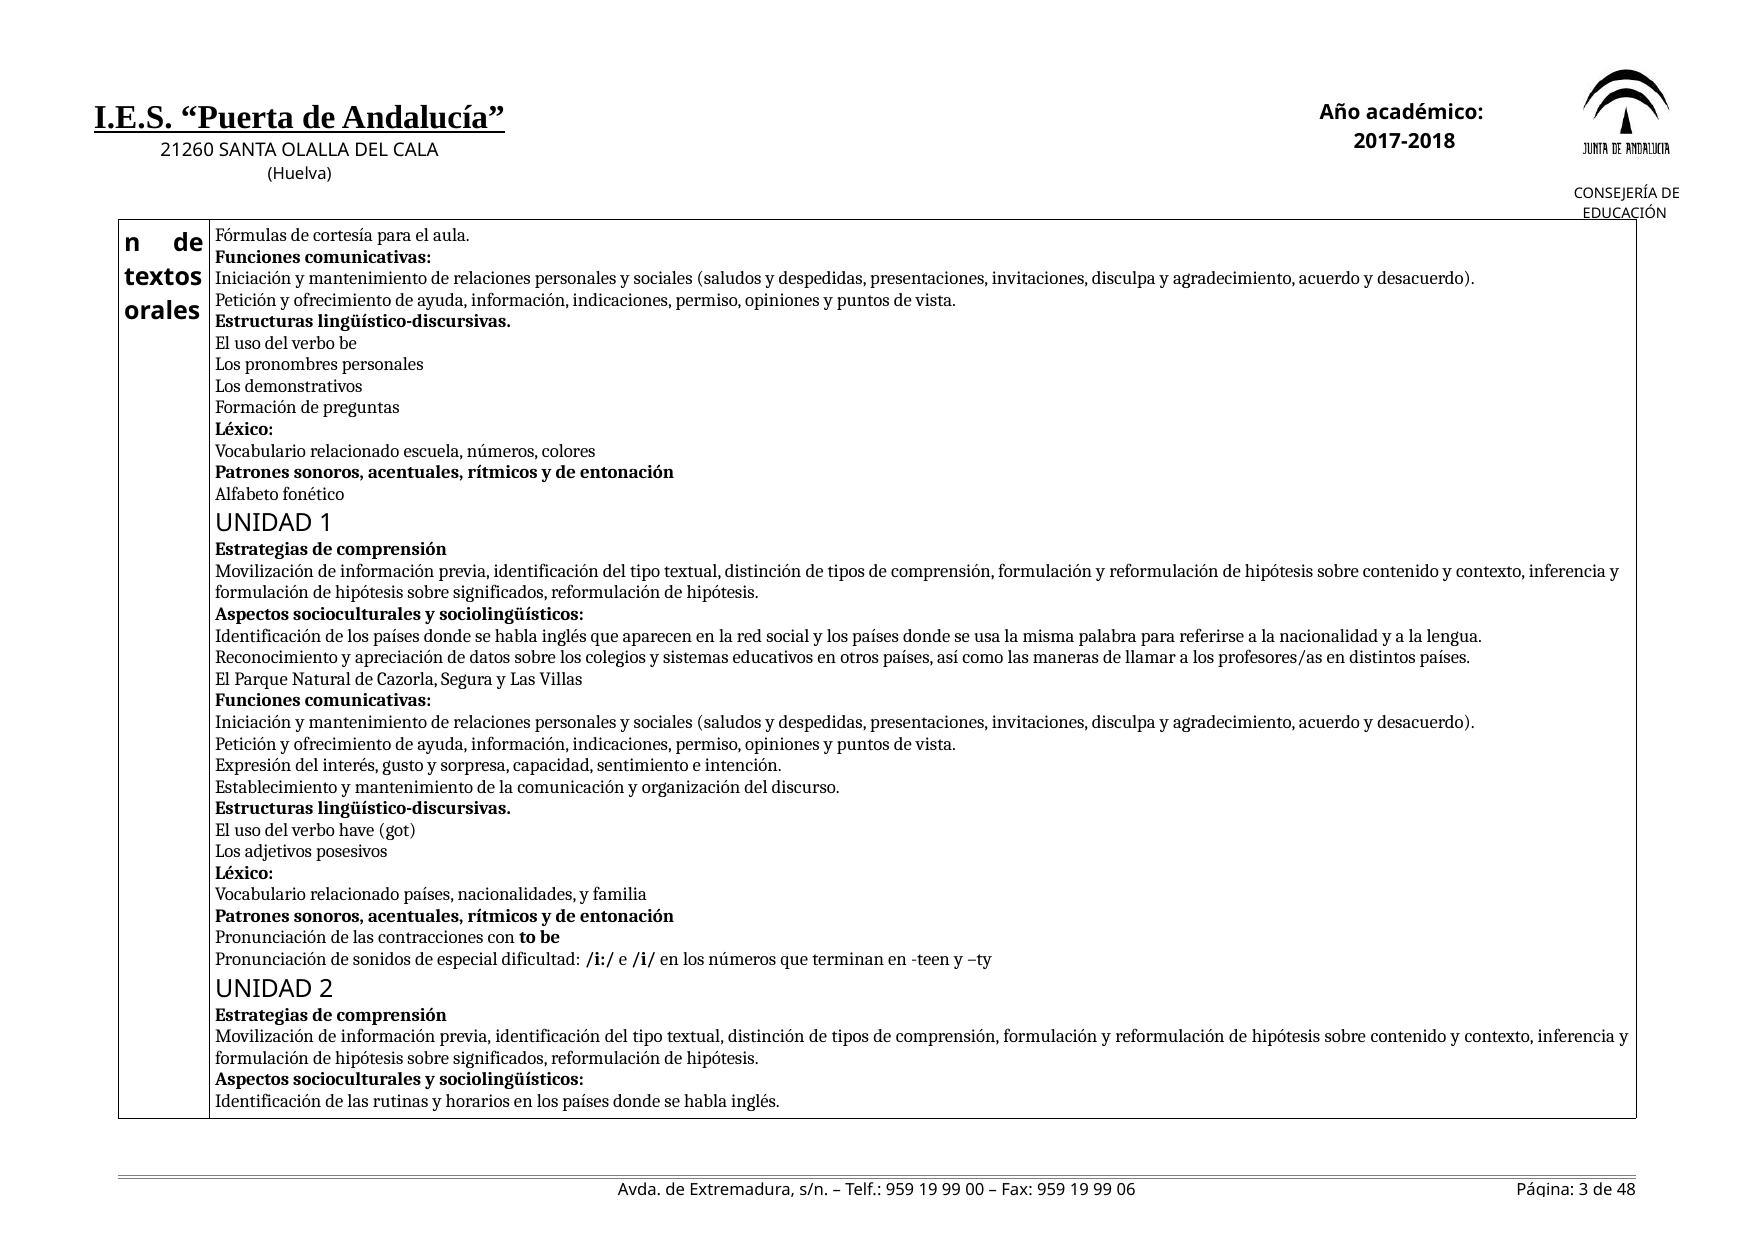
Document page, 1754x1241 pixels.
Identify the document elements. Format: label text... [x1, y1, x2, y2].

table_cell Fórmulas de cortesía para el aula. Funciones comunicativas: Iniciación y mantenimiento de relaciones personales y sociales (saludos y despedidas, presentaciones, invitaciones, disculpa y agradecimiento, acuerdo y desacuerdo). Petición y ofrecimiento de ayuda, información, indicaciones, permiso, opiniones y puntos de vista. Estructuras lingüístico-discursivas. El uso del verbo be Los pronombres personales Los demonstrativos Formación de preguntas Léxico: Vocabulario relacionado escuela, números, colores Patrones sonoros, acentuales, rítmicos y de entonación Alfabeto fonético UNIDAD 1 Estrategias de comprensión Movilización de información previa, identificación del tipo textual, distinción de tipos de comprensión, formulación y reformulación de hipótesis sobre contenido y contexto, inferencia y formulación de hipótesis sobre significados, reformulación de hipótesis. Aspectos socioculturales y sociolingüísticos: Identificación de los países donde se habla inglés que aparecen en la red social y los países donde se usa la misma palabra para referirse a la nacionalidad y a la lengua. Reconocimiento y apreciación de datos sobre los colegios y sistemas educativos en otros países, así como las maneras de llamar a los profesores/as en distintos países. El Parque Natural de Cazorla, Segura y Las Villas Funciones comunicativas: Iniciación y mantenimiento de relaciones personales y sociales (saludos y despedidas, presentaciones, invitaciones, disculpa y agradecimiento, acuerdo y desacuerdo). Petición y ofrecimiento de ayuda, información, indicaciones, permiso, opiniones y puntos de vista. Expresión del interés, gusto y sorpresa, capacidad, sentimiento e intención. Establecimiento y mantenimiento de la comunicación y organización del discurso. Estructuras lingüístico-discursivas. El uso del verbo have (got) Los adjetivos posesivos Léxico: Vocabulario relacionado países, nacionalidades, y familia Patrones sonoros, acentuales, rítmicos y de entonación Pronunciación de las contracciones con to be Pronunciación de sonidos de especial dificultad: /i:/ e /i/ en los números que terminan en -teen y –ty UNIDAD 2 Estrategias de comprensión Movilización de información previa, identificación del tipo textual, distinción de tipos de comprensión, formulación y reformulación de hipótesis sobre contenido y contexto, inferencia y formulación de hipótesis sobre significados, reformulación de hipótesis. Aspectos socioculturales y sociolingüísticos: Identificación de las rutinas y horarios en los países donde se habla inglés. [210, 220, 1636, 1118]
picture [1582, 69, 1671, 154]
table_cell n de textos orales [119, 220, 209, 1118]
